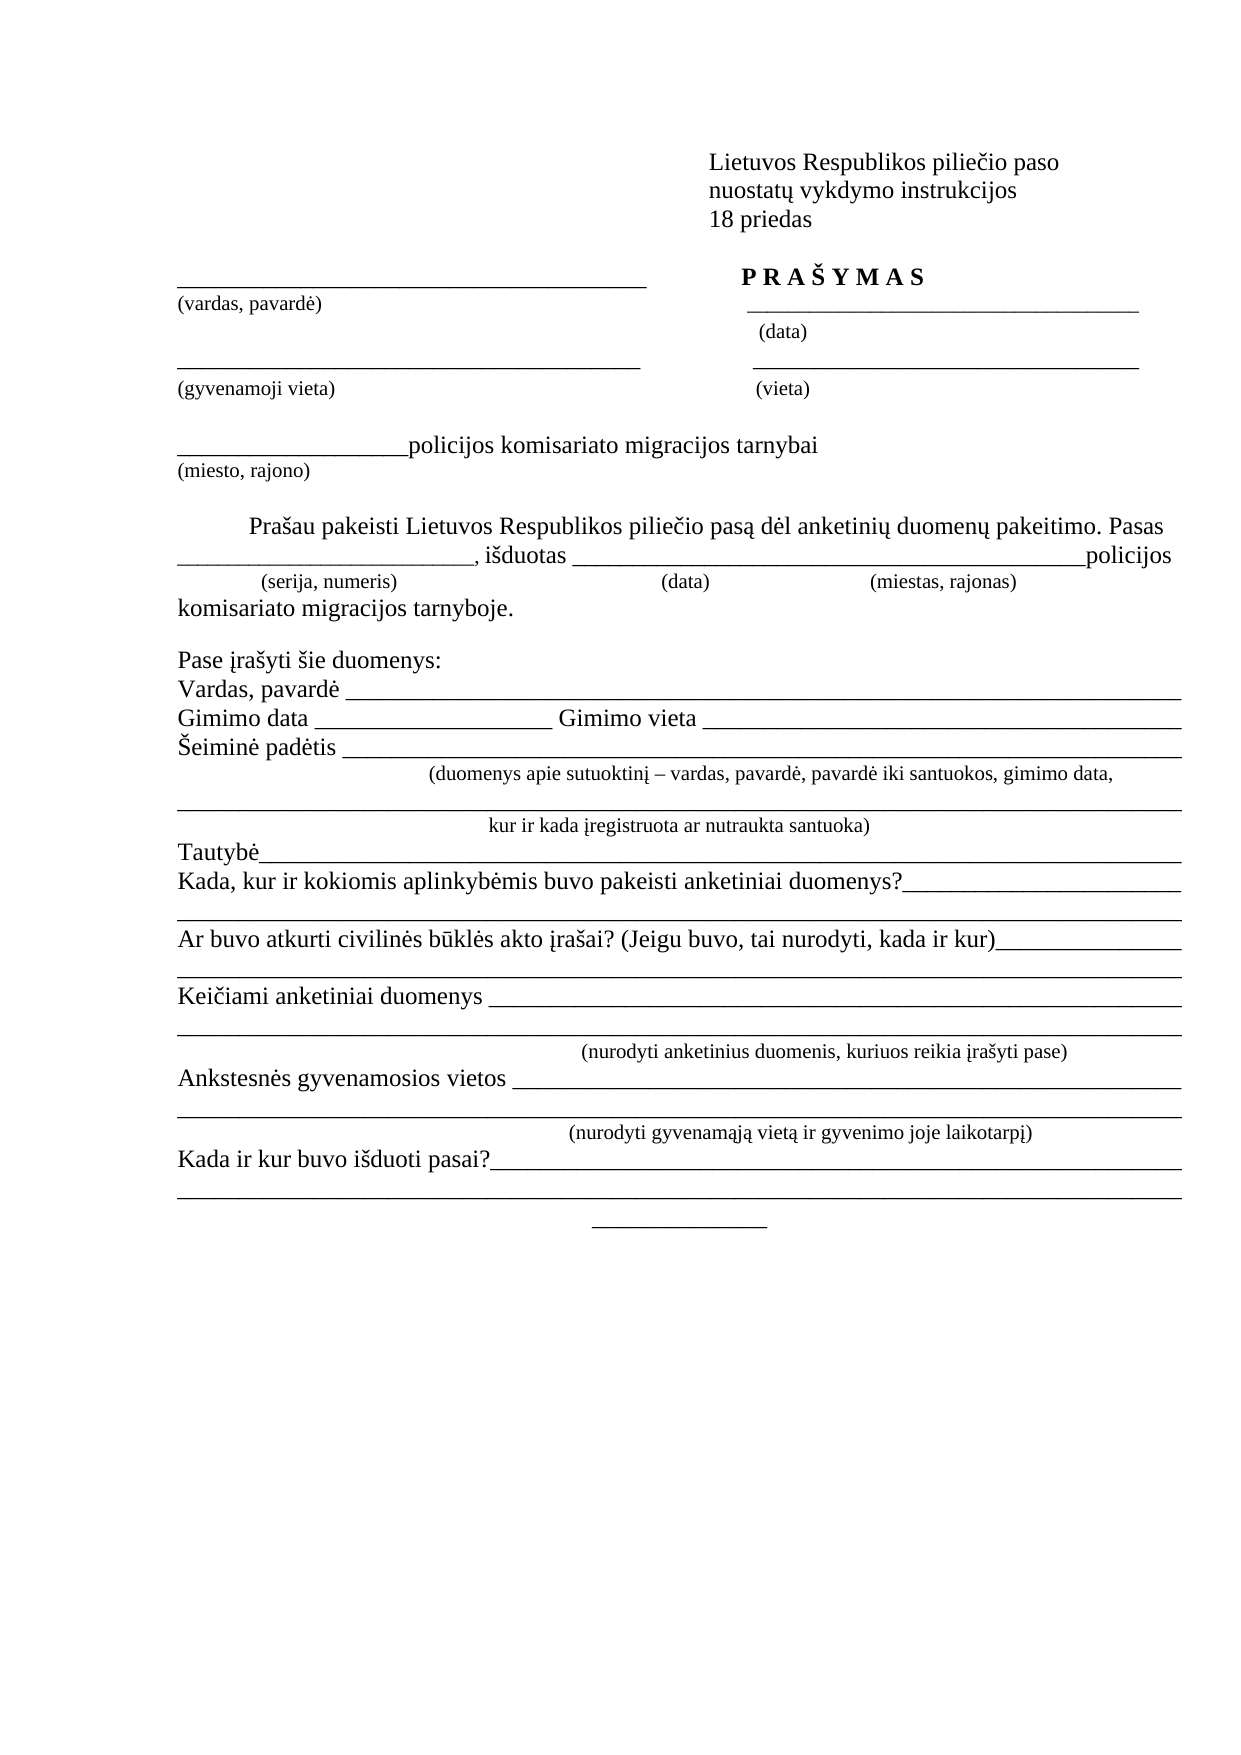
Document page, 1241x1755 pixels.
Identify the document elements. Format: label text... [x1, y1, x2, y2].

text Kada, kur ir kokiomis aplinkybėmis buvo pakeisti anketiniai duomenys? [177, 866, 1181, 895]
text nuostatų vykdymo instrukcijos [177, 176, 1181, 204]
text PRAŠYMAS [177, 262, 1181, 291]
text Keičiami anketiniai duomenys [177, 981, 1181, 1010]
text 18 priedas [177, 204, 1181, 233]
text komisariato migracijos tarnyboje. [177, 593, 1181, 622]
text Kada ir kur buvo išduoti pasai? [177, 1144, 1181, 1173]
text Prašau pakeisti Lietuvos Respublikos piliečio pasą dėl anketinių duomenų pakeitimo. Pasas [177, 511, 1181, 540]
text Ar buvo atkurti civilinės būklės akto įrašai? (Jeigu buvo, tai nurodyti, kada ir kur) [177, 924, 1181, 952]
text Vardas, pavardė [177, 674, 1181, 703]
text (data) [177, 315, 1181, 343]
text (nurodyti gyvenamąją vietą ir gyvenimo joje laikotarpį) [177, 1120, 1181, 1144]
text Lietuvos Respublikos piliečio paso [177, 147, 1181, 176]
text kur ir kada įregistruota ar nutraukta santuoka) [177, 813, 1181, 837]
text (serija, numeris) (data) (miestas, rajonas) [177, 569, 1181, 593]
text (miesto, rajono) [177, 458, 1181, 482]
text (gyvenamoji vieta) (vieta) [177, 372, 1181, 401]
text policijos komisariato migracijos tarnybai [177, 430, 1181, 458]
text (vardas, pavardė) [177, 291, 1181, 315]
text (nurodyti anketinius duomenis, kuriuos reikia įrašyti pase) [177, 1039, 1181, 1063]
text Šeiminė padėtis [177, 732, 1181, 761]
text Ankstesnės gyvenamosios vietos [177, 1063, 1181, 1092]
text Tautybė [177, 837, 1181, 866]
text Gimimo data ___________________ Gimimo vieta [177, 703, 1181, 732]
text (duomenys apie sutuoktinį – vardas, pavardė, pavardė iki santuokos, gimimo data, [177, 761, 1181, 785]
text Pase įrašyti šie duomenys: [177, 646, 1181, 674]
text , išduotas policijos [177, 540, 1181, 569]
text ______________ [177, 1202, 1181, 1231]
